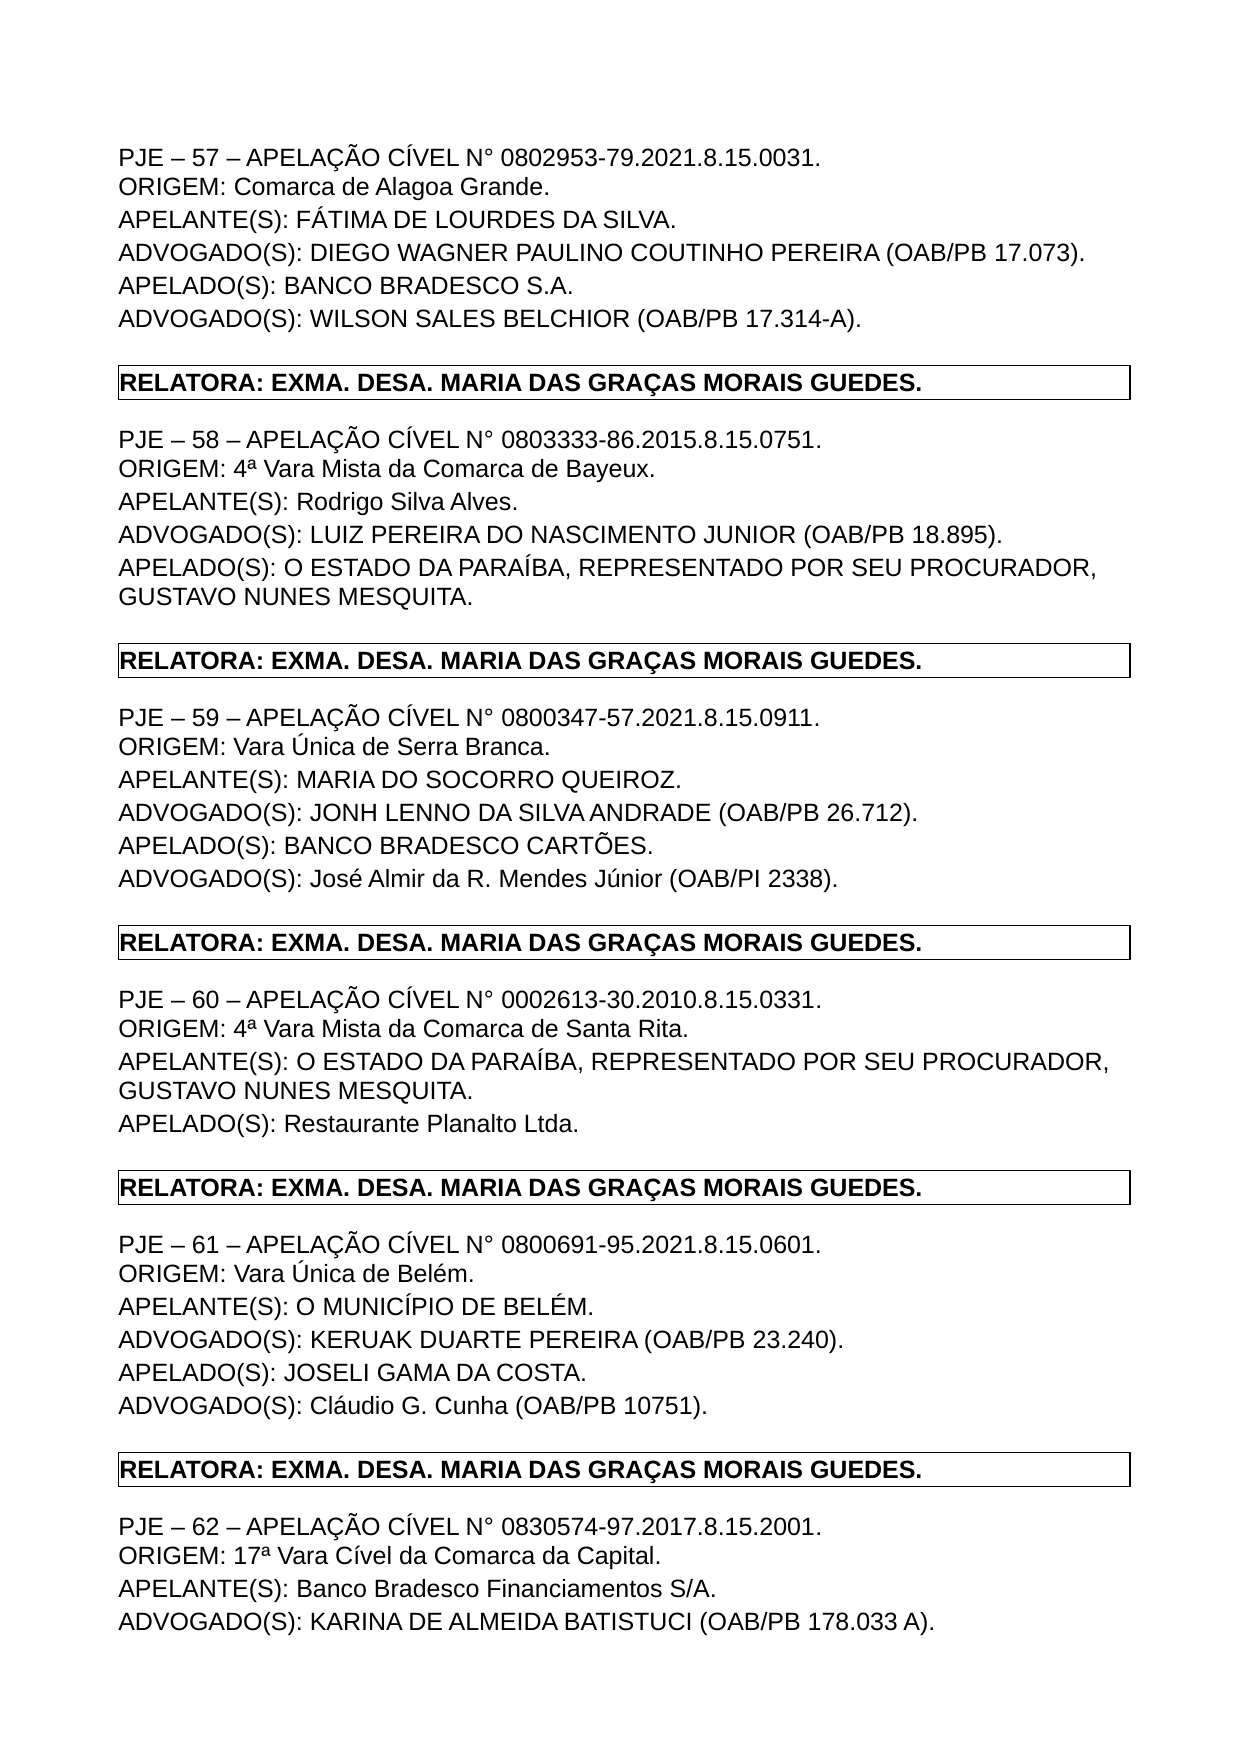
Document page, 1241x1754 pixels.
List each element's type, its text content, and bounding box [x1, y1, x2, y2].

text PJE – 57 – APELAÇÃO CÍVEL N° 0802953-79.2021.8.15.0031. [118, 143, 1122, 172]
text ADVOGADO(S): WILSON SALES BELCHIOR (OAB/PB 17.314-A). [118, 303, 1131, 332]
text PJE – 62 – APELAÇÃO CÍVEL N° 0830574-97.2017.8.15.2001. [118, 1512, 1122, 1541]
text RELATORA: EXMA. DESA. MARIA DAS GRAÇAS MORAIS GUEDES. [119, 1453, 1129, 1486]
text ORIGEM: Comarca de Alagoa Grande. [118, 172, 1122, 201]
text APELANTE(S): FÁTIMA DE LOURDES DA SILVA. [118, 205, 1131, 233]
text APELADO(S): O ESTADO DA PARAÍBA, REPRESENTADO POR SEU PROCURADOR, GUSTAVO NUNES MESQUITA. [118, 553, 1131, 610]
text PJE – 61 – APELAÇÃO CÍVEL N° 0800691-95.2021.8.15.0601. [118, 1230, 1122, 1259]
text ADVOGADO(S): JONH LENNO DA SILVA ANDRADE (OAB/PB 26.712). [118, 798, 1131, 826]
text ORIGEM: Vara Única de Belém. [118, 1259, 1122, 1288]
text PJE – 58 – APELAÇÃO CÍVEL N° 0803333-86.2015.8.15.0751. [118, 425, 1122, 454]
text ADVOGADO(S): KERUAK DUARTE PEREIRA (OAB/PB 23.240). [118, 1325, 1131, 1353]
text ADVOGADO(S): KARINA DE ALMEIDA BATISTUCI (OAB/PB 178.033 A). [118, 1607, 1131, 1636]
text RELATORA: EXMA. DESA. MARIA DAS GRAÇAS MORAIS GUEDES. [119, 926, 1129, 959]
text APELADO(S): BANCO BRADESCO CARTÕES. [118, 831, 1131, 859]
text APELANTE(S): O ESTADO DA PARAÍBA, REPRESENTADO POR SEU PROCURADOR, GUSTAVO NUNES MESQUITA. [118, 1047, 1131, 1104]
text ADVOGADO(S): LUIZ PEREIRA DO NASCIMENTO JUNIOR (OAB/PB 18.895). [118, 520, 1131, 548]
text ORIGEM: 4ª Vara Mista da Comarca de Bayeux. [118, 454, 1122, 483]
text RELATORA: EXMA. DESA. MARIA DAS GRAÇAS MORAIS GUEDES. [119, 1171, 1129, 1204]
text PJE – 60 – APELAÇÃO CÍVEL N° 0002613-30.2010.8.15.0331. [118, 985, 1122, 1014]
text APELANTE(S): Banco Bradesco Financiamentos S/A. [118, 1574, 1131, 1603]
text ORIGEM: Vara Única de Serra Branca. [118, 732, 1122, 761]
text RELATORA: EXMA. DESA. MARIA DAS GRAÇAS MORAIS GUEDES. [119, 366, 1129, 399]
text APELANTE(S): MARIA DO SOCORRO QUEIROZ. [118, 765, 1131, 793]
text PJE – 59 – APELAÇÃO CÍVEL N° 0800347-57.2021.8.15.0911. [118, 703, 1122, 732]
text APELANTE(S): O MUNICÍPIO DE BELÉM. [118, 1292, 1131, 1321]
text ADVOGADO(S): DIEGO WAGNER PAULINO COUTINHO PEREIRA (OAB/PB 17.073). [118, 238, 1131, 266]
text APELADO(S): BANCO BRADESCO S.A. [118, 271, 1131, 299]
text ADVOGADO(S): José Almir da R. Mendes Júnior (OAB/PI 2338). [118, 863, 1131, 892]
text APELANTE(S): Rodrigo Silva Alves. [118, 487, 1131, 516]
text ORIGEM: 4ª Vara Mista da Comarca de Santa Rita. [118, 1014, 1122, 1043]
text ORIGEM: 17ª Vara Cível da Comarca da Capital. [118, 1541, 1122, 1570]
text RELATORA: EXMA. DESA. MARIA DAS GRAÇAS MORAIS GUEDES. [119, 644, 1129, 677]
text APELADO(S): JOSELI GAMA DA COSTA. [118, 1358, 1131, 1386]
text APELADO(S): Restaurante Planalto Ltda. [118, 1108, 1131, 1137]
text ADVOGADO(S): Cláudio G. Cunha (OAB/PB 10751). [118, 1391, 1131, 1419]
